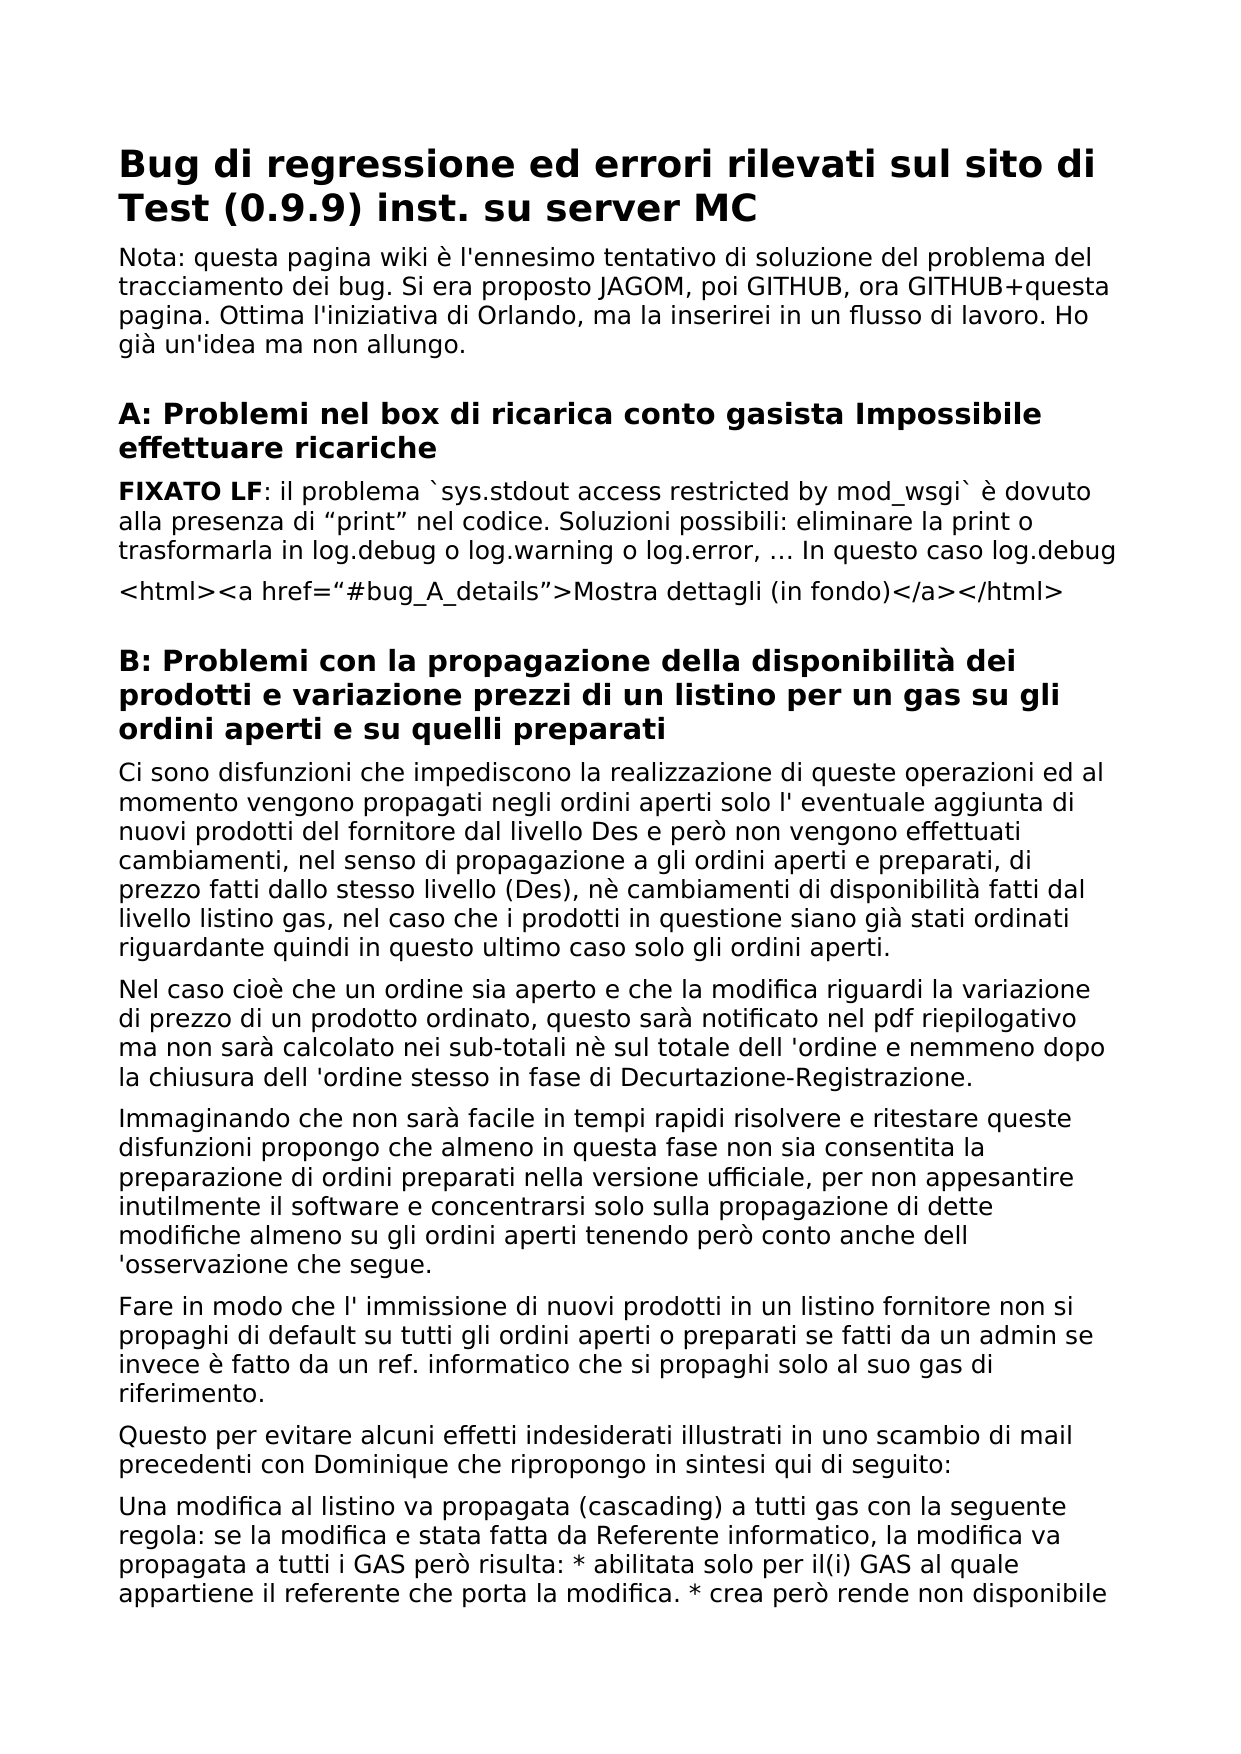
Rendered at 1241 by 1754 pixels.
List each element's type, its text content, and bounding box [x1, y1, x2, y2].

text Ci sono disfunzioni che impediscono la realizzazione di queste operazioni ed al momento vengono propagati negli ordini aperti solo l' eventuale aggiunta di nuovi prodotti del fornitore dal livello Des e però non vengono effettuati cambiamenti, nel senso di propagazione a gli ordini aperti e preparati, di prezzo fatti dallo stesso livello (Des), nè cambiamenti di disponibilità fatti dal livello listino gas, nel caso che i prodotti in questione siano già stati ordinati riguardante quindi in questo ultimo caso solo gli ordini aperti. [118, 758, 1122, 963]
text Nel caso cioè che un ordine sia aperto e che la modifica riguardi la variazione di prezzo di un prodotto ordinato, questo sarà notificato nel pdf riepilogativo ma non sarà calcolato nei sub-totali nè sul totale dell 'ordine e nemmeno dopo la chiusura dell 'ordine stesso in fase di Decurtazione-Registrazione. [118, 975, 1122, 1092]
subtitle A: Problemi nel box di ricarica conto gasista Impossibile effettuare ricariche [118, 397, 1122, 465]
text Fare in modo che l' immissione di nuovi prodotti in un listino fornitore non si propaghi di default su tutti gli ordini aperti o preparati se fatti da un admin se invece è fatto da un ref. informatico che si propaghi solo al suo gas di riferimento. [118, 1292, 1122, 1408]
text Una modifica al listino va propagata (cascading) a tutti gas con la seguente regola: se la modifica e stata fatta da Referente informatico, la modifica va propagata a tutti i GAS però risulta: * abilitata solo per il(i) GAS al quale appartiene il referente che porta la modifica. * crea però rende non disponibile [118, 1492, 1122, 1608]
text FIXATO LF: il problema `sys.stdout access restricted by mod_wsgi` è dovuto alla presenza di “print” nel codice. Soluzioni possibili: eliminare la print o trasformarla in log.debug o log.warning o log.error, … In questo caso log.debug [118, 477, 1122, 565]
text <html><a href=“#bug_A_details”>Mostra dettagli (in fondo)</a></html> [118, 577, 1122, 607]
text Immaginando che non sarà facile in tempi rapidi risolvere e ritestare queste disfunzioni propongo che almeno in questa fase non sia consentita la preparazione di ordini preparati nella versione ufficiale, per non appesantire inutilmente il software e concentrarsi solo sulla propagazione di dette modifiche almeno su gli ordini aperti tenendo però conto anche dell 'osservazione che segue. [118, 1104, 1122, 1279]
text Questo per evitare alcuni effetti indesiderati illustrati in uno scambio di mail precedenti con Dominique che ripropongo in sintesi qui di seguito: [118, 1421, 1122, 1479]
subtitle Bug di regressione ed errori rilevati sul sito di Test (0.9.9) inst. su server MC [118, 143, 1122, 230]
text Nota: questa pagina wiki è l'ennesimo tentativo di soluzione del problema del tracciamento dei bug. Si era proposto JAGOM, poi GITHUB, ora GITHUB+questa pagina. Ottima l'iniziativa di Orlando, ma la inserirei in un flusso di lavoro. Ho già un'idea ma non allungo. [118, 243, 1122, 359]
subtitle B: Problemi con la propagazione della disponibilità dei prodotti e variazione prezzi di un listino per un gas su gli ordini aperti e su quelli preparati [118, 644, 1122, 746]
